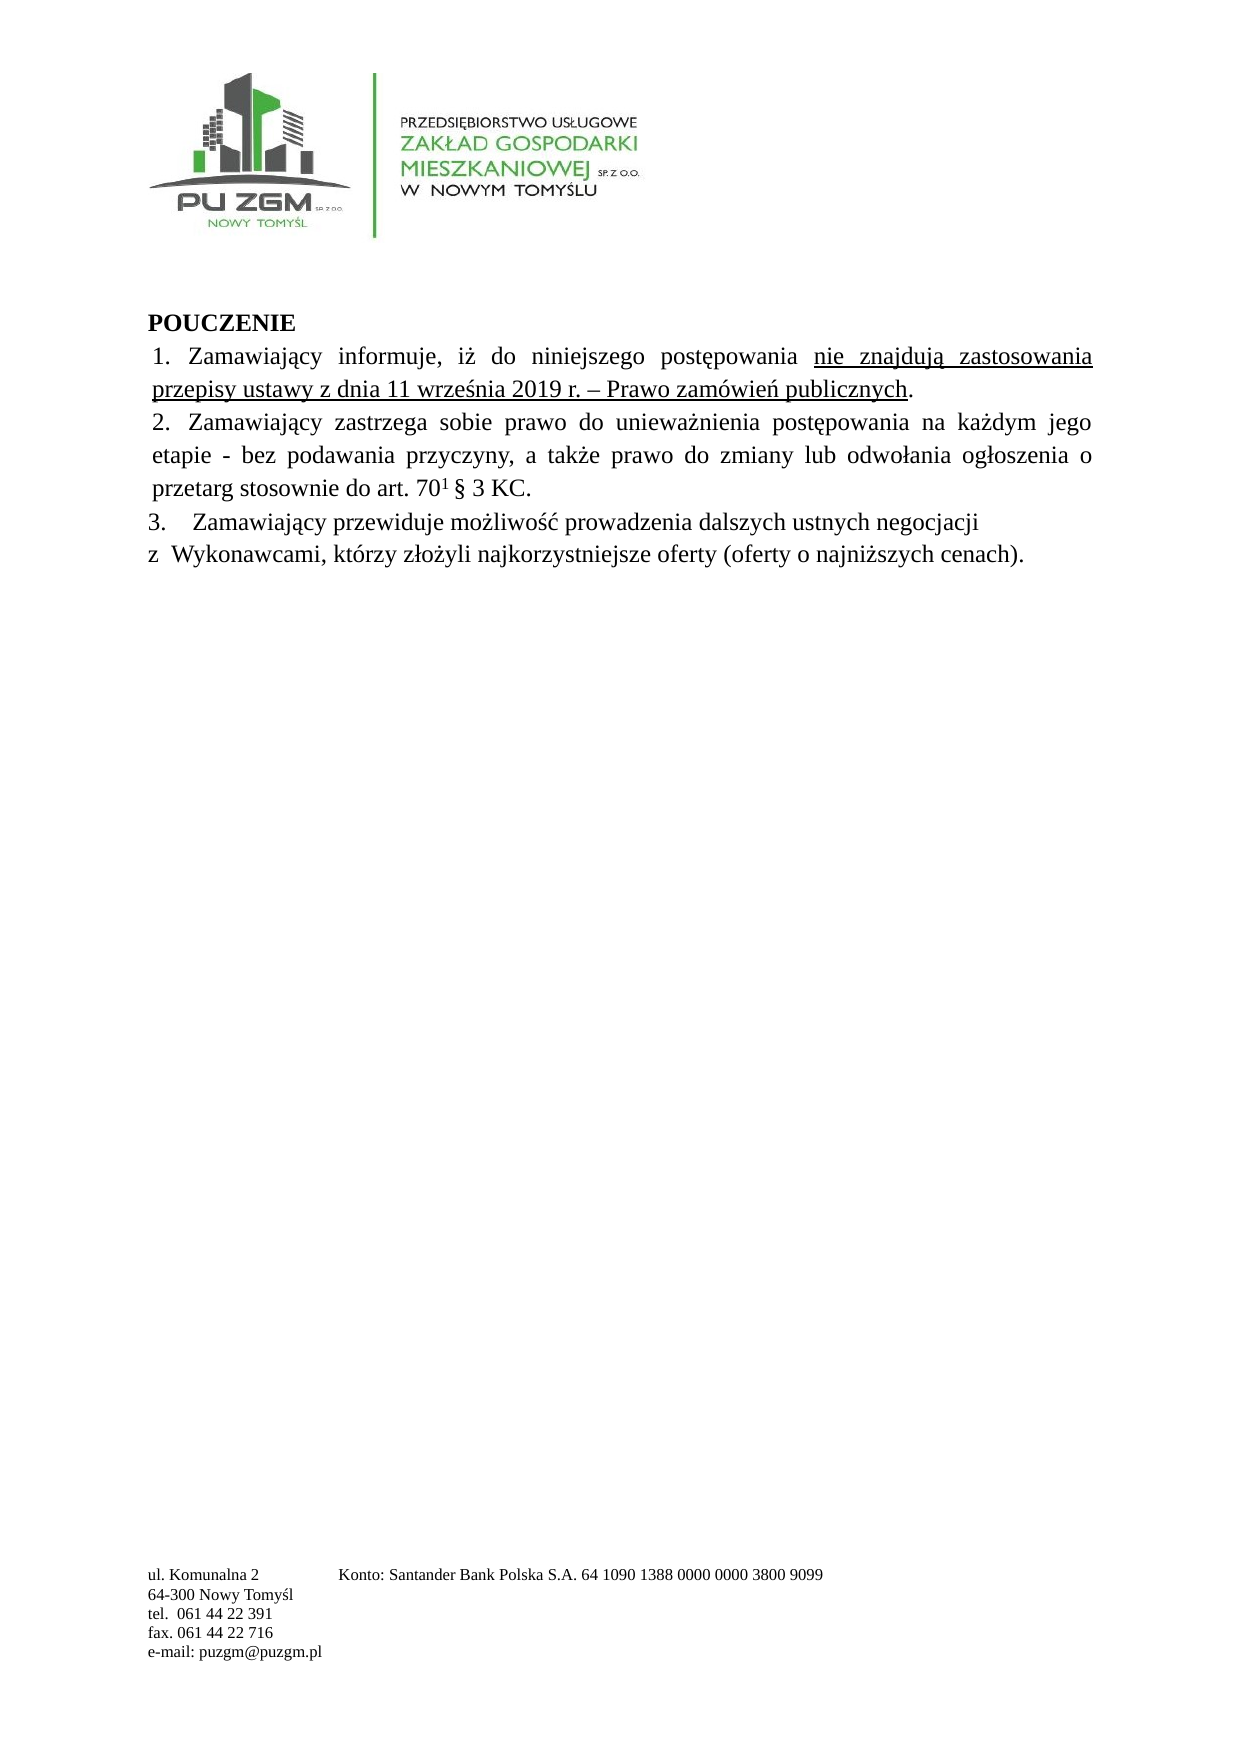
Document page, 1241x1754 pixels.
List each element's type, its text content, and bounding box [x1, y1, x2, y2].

picture [147, 73, 655, 243]
text 1. Zamawiający informuje, iż do niniejszego postępowania nie znajdują zastosowania przepisy ustawy z dnia 11 września 2019 r. – Prawo zamówień publicznych. [152, 341, 1093, 403]
text 2. Zamawiający zastrzega sobie prawo do unieważnienia postępowania na każdym jego etapie - bez podawania przyczyny, a także prawo do zmiany lub odwołania ogłoszenia o przetarg stosownie do art. 701 § 3 KC. [152, 407, 1093, 502]
text z Wykonawcami, którzy złożyli najkorzystniejsze oferty (oferty o najniższych cenach). [148, 539, 1093, 568]
text POUCZENIE [148, 308, 1093, 337]
text 3. Zamawiający przewiduje możliwość prowadzenia dalszych ustnych negocjacji [148, 507, 1093, 535]
